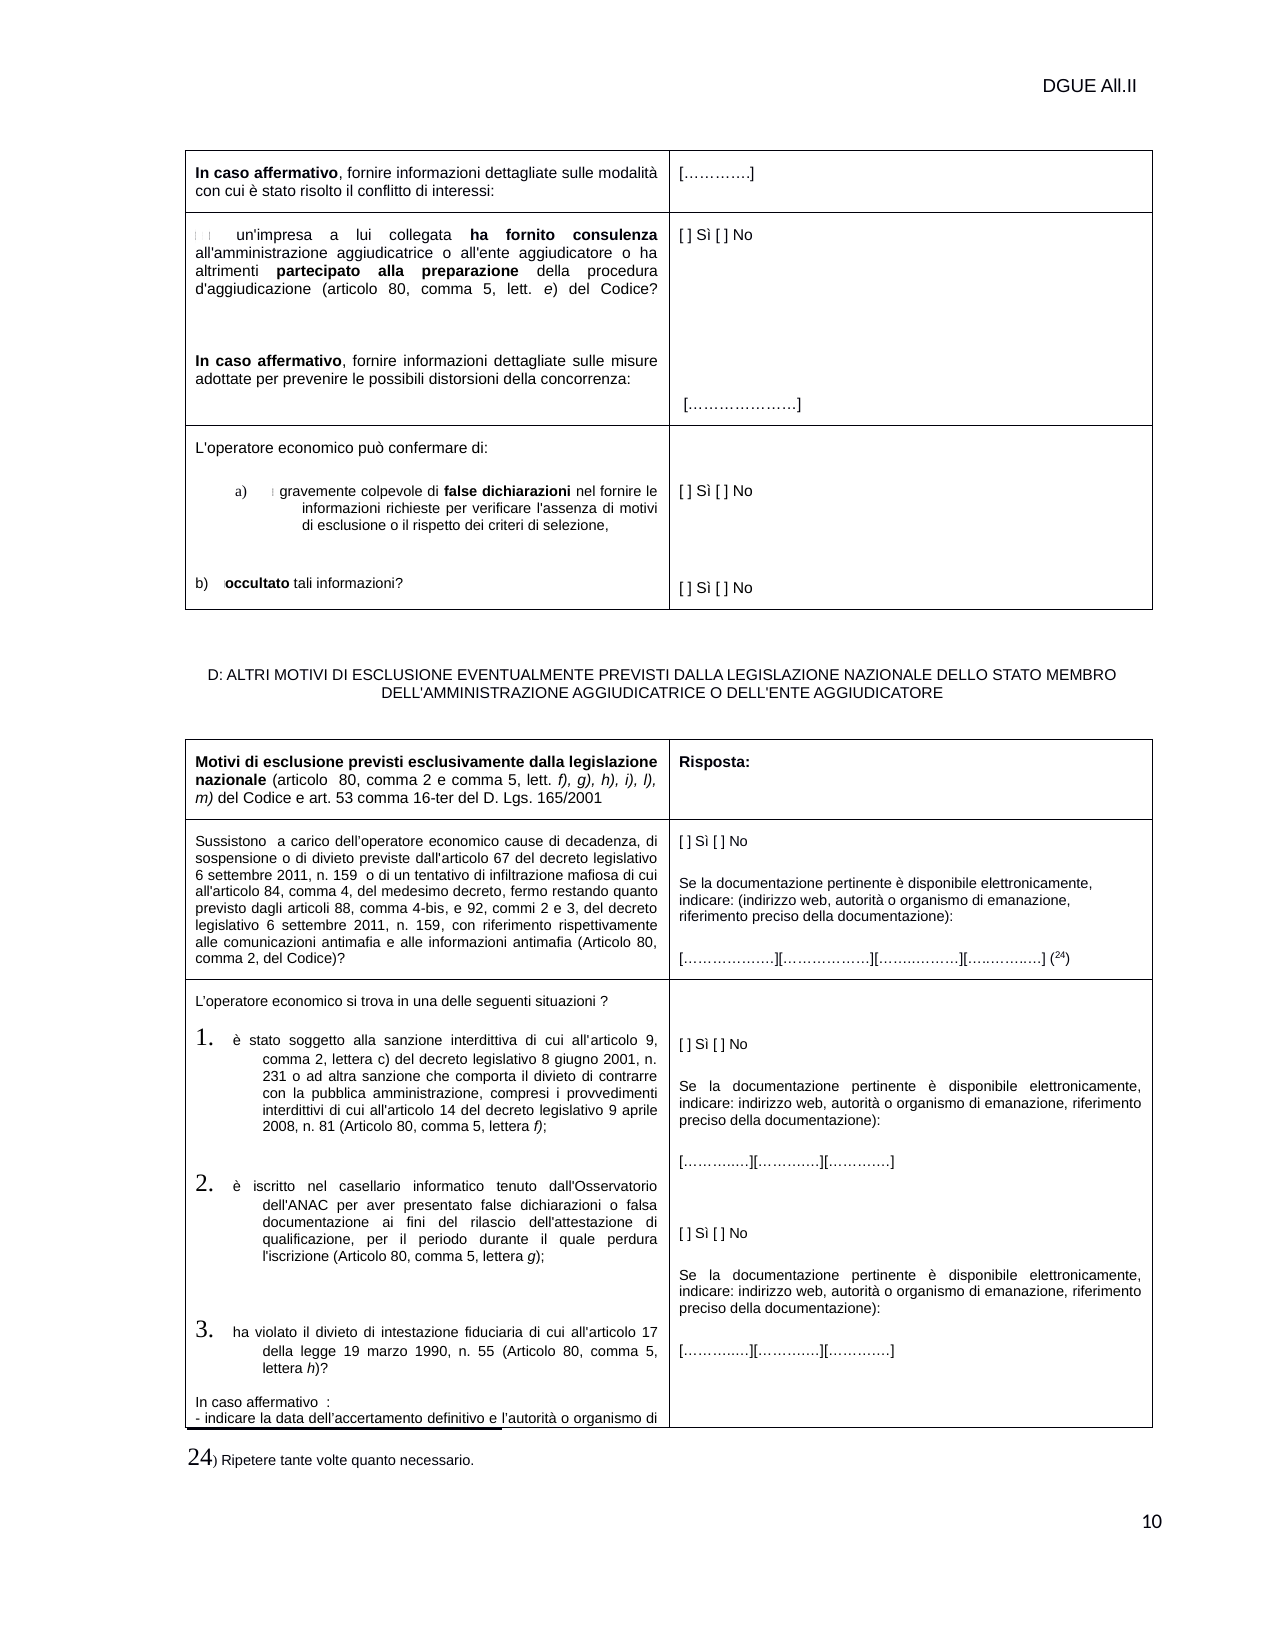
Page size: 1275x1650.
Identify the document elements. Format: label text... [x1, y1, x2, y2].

table_cell [ ] Sì [ ] No Se la documentazione pertinente è disponibile elettronicamente, indicare: indirizzo web, autorità o organismo di emanazione, riferimento preciso della documentazione): [………..…][……….…][……….…] [ ] Sì [ ] No Se la documentazione pertinente è disponibile elettronicamente, indicare: indirizzo web, autorità o organismo di emanazione, riferimento preciso della documentazione): [………..…][……….…][……….…] [670, 980, 1152, 1427]
table_cell L'operatore economico o un'impresa a lui collegata ha fornito consulenza all'amministrazione aggiudicatrice o all'ente aggiudicatore o ha altrimenti partecipato alla preparazione della procedura d'aggiudicazione (articolo 80, comma 5, lett. e) del Codice? In caso affermativo, fornire informazioni dettagliate sulle misure adottate per prevenire le possibili distorsioni della concorrenza: [186, 213, 669, 425]
table_cell [ ] Sì [ ] No [ ] Sì [ ] No [670, 426, 1152, 609]
table_cell L'operatore economico può confermare di: non essersi reso gravemente colpevole di false dichiarazioni nel fornire le informazioni richieste per verificare l'assenza di motivi di esclusione o il rispetto dei criteri di selezione, b) non avere occultato tali informazioni? [186, 426, 669, 609]
table_cell Sussistono a carico dell’operatore economico cause di decadenza, di sospensione o di divieto previste dall'articolo 67 del decreto legislativo 6 settembre 2011, n. 159 o di un tentativo di infiltrazione mafiosa di cui all'articolo 84, comma 4, del medesimo decreto, fermo restando quanto previsto dagli articoli 88, comma 4-bis, e 92, commi 2 e 3, del decreto legislativo 6 settembre 2011, n. 159, con riferimento rispettivamente alle comunicazioni antimafia e alle informazioni antimafia (Articolo 80, comma 2, del Codice)? [186, 820, 669, 979]
table_cell [………….] [670, 151, 1152, 212]
table_cell L'operatore economico è a conoscenza di qualsiasi conflitto di interessi() legato alla sua partecipazione alla procedura di appalto (articolo 80, comma 5, lett. d) del Codice)? In caso affermativo, fornire informazioni dettagliate sulle modalità con cui è stato risolto il conflitto di interessi: [186, 151, 669, 212]
table_cell [ ] Sì [ ] No Se la documentazione pertinente è disponibile elettronicamente, indicare: (indirizzo web, autorità o organismo di emanazione, riferimento preciso della documentazione): […………….…][………………][……..………][…..……..…] () [670, 820, 1152, 979]
table_header Motivi di esclusione previsti esclusivamente dalla legislazione nazionale (articolo 80, comma 2 e comma 5, lett. f), g), h), i), l), m) del Codice e art. 53 comma 16-ter del D. Lgs. 165/2001 [186, 740, 669, 819]
table_cell [ ] Sì [ ] No […………………] [670, 213, 1152, 425]
table_cell L’operatore economico si trova in una delle seguenti situazioni ? è stato soggetto alla sanzione interdittiva di cui all'articolo 9, comma 2, lettera c) del decreto legislativo 8 giugno 2001, n. 231 o ad altra sanzione che comporta il divieto di contrarre con la pubblica amministrazione, compresi i provvedimenti interdittivi di cui all'articolo 14 del decreto legislativo 9 aprile 2008, n. 81 (Articolo 80, comma 5, lettera f); è iscritto nel casellario informatico tenuto dall'Osservatorio dell'ANAC per aver presentato false dichiarazioni o falsa documentazione ai fini del rilascio dell'attestazione di qualificazione, per il periodo durante il quale perdura l'iscrizione (Articolo 80, comma 5, lettera g); ha violato il divieto di intestazione fiduciaria di cui all'articolo 17 della legge 19 marzo 1990, n. 55 (Articolo 80, comma 5, lettera h)? In caso affermativo : - indicare la data dell’accertamento definitivo e l’autorità o organismo di [186, 980, 669, 1427]
table_header Risposta: [670, 740, 1152, 819]
title D: Altri motivi di esclusione eventualmente previsti dalla legislazione nazionale dello Stato membro dell'amministrazione aggiudicatrice o dell'ente aggiudicatore [187, 665, 1137, 701]
